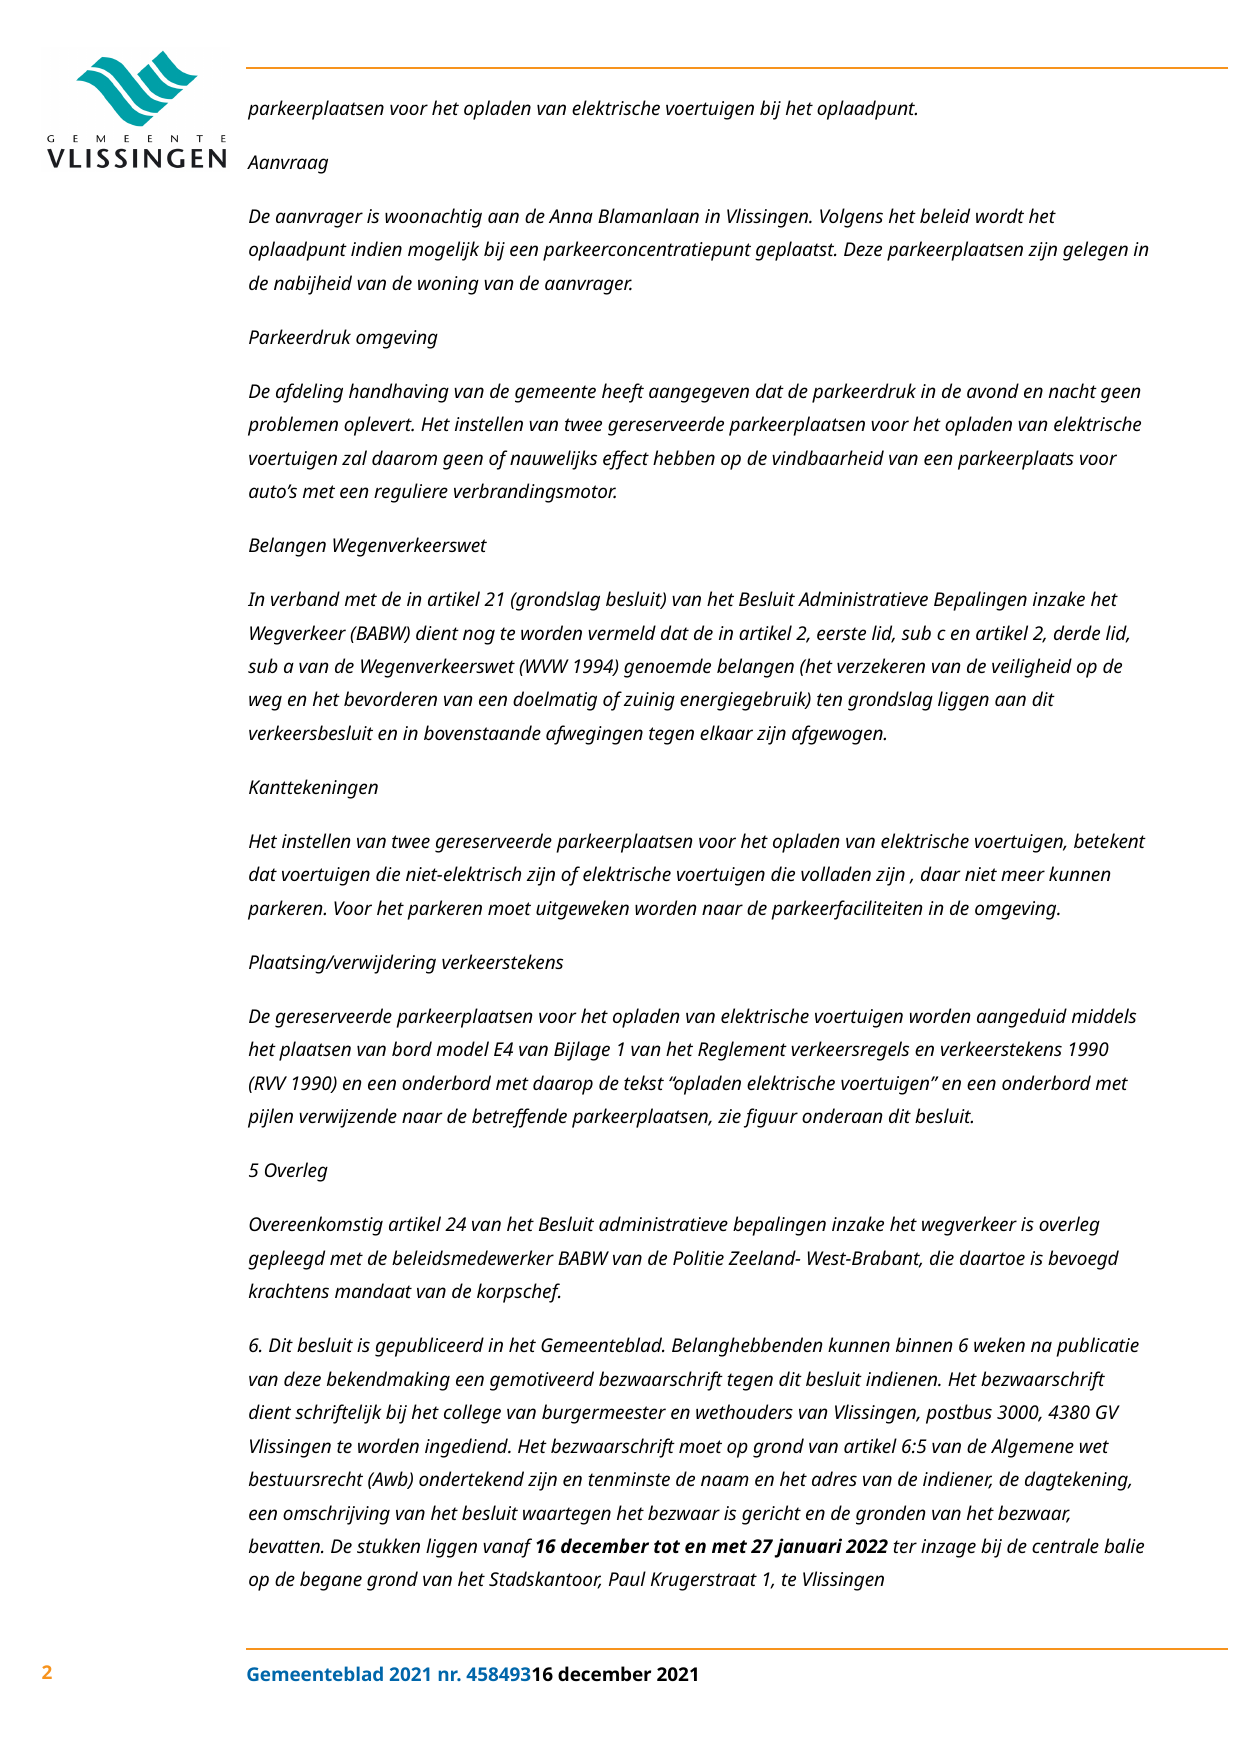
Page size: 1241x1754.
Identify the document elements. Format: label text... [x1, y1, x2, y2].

text 6. Dit besluit is gepubliceerd in het Gemeenteblad. Belanghebbenden kunnen binnen 6 weken na publicatie van deze bekendmaking een gemotiveerd bezwaarschrift tegen dit besluit indienen. Het bezwaarschrift dient schriftelijk bij het college van burgermeester en wethouders van Vlissingen, postbus 3000, 4380 GV Vlissingen te worden ingediend. Het bezwaarschrift moet op grond van artikel 6:5 van de Algemene wet bestuursrecht (Awb) ondertekend zijn en tenminste de naam en het adres van de indiener, de dagtekening, een omschrijving van het besluit waartegen het bezwaar is gericht en de gronden van het bezwaar, bevatten. De stukken liggen vanaf 16 december tot en met 27 januari 2022 ter inzage bij de centrale balie op de begane grond van het Stadskantoor, Paul Krugerstraat 1, te Vlissingen [248, 1333, 1152, 1592]
text Plaatsing/verwijdering verkeerstekens [248, 949, 1152, 975]
text De gereserveerde parkeerplaatsen voor het opladen van elektrische voertuigen worden aangeduid middels het plaatsen van bord model E4 van Bijlage 1 van het Reglement verkeersregels en verkeerstekens 1990 (RVV 1990) en een onderbord met daarop de tekst “opladen elektrische voertuigen” en een onderbord met pijlen verwijzende naar de betreffende parkeerplaatsen, zie figuur onderaan dit besluit. [248, 1003, 1152, 1129]
text parkeerplaatsen voor het opladen van elektrische voertuigen bij het oplaadpunt. [248, 95, 1152, 121]
text Aanvraag [248, 149, 1152, 174]
text De aanvrager is woonachtig aan de Anna Blamanlaan in Vlissingen. Volgens het beleid wordt het oplaadpunt indien mogelijk bij een parkeerconcentratiepunt geplaatst. Deze parkeerplaatsen zijn gelegen in de nabijheid van de woning van de aanvrager. [248, 203, 1152, 296]
text Het instellen van twee gereserveerde parkeerplaatsen voor het opladen van elektrische voertuigen, betekent dat voertuigen die niet-elektrisch zijn of elektrische voertuigen die volladen zijn , daar niet meer kunnen parkeren. Voor het parkeren moet uitgeweken worden naar de parkeerfaciliteiten in de omgeving. [248, 828, 1152, 921]
text In verband met de in artikel 21 (grondslag besluit) van het Besluit Administratieve Bepalingen inzake het Wegverkeer (BABW) dient nog te worden vermeld dat de in artikel 2, eerste lid, sub c en artikel 2, derde lid, sub a van de Wegenverkeerswet (WVW 1994) genoemde belangen (het verzekeren van de veiligheid op de weg en het bevorderen van een doelmatig of zuinig energiegebruik) ten grondslag liggen aan dit verkeersbesluit en in bovenstaande afwegingen tegen elkaar zijn afgewogen. [248, 586, 1152, 746]
text Belangen Wegenverkeerswet [248, 532, 1152, 558]
picture [41, 47, 231, 172]
text Overeenkomstig artikel 24 van het Besluit administratieve bepalingen inzake het wegverkeer is overleg gepleegd met de beleidsmedewerker BABW van de Politie Zeeland- West-Brabant, die daartoe is bevoegd krachtens mandaat van de korpschef. [248, 1212, 1152, 1304]
text De afdeling handhaving van de gemeente heeft aangegeven dat de parkeerdruk in de avond en nacht geen problemen oplevert. Het instellen van twee gereserveerde parkeerplaatsen voor het opladen van elektrische voertuigen zal daarom geen of nauwelijks effect hebben op de vindbaarheid van een parkeerplaats voor auto’s met een reguliere verbrandingsmotor. [248, 378, 1152, 504]
text 5 Overleg [248, 1158, 1152, 1183]
text Kanttekeningen [248, 774, 1152, 800]
text Parkeerdruk omgeving [248, 324, 1152, 349]
